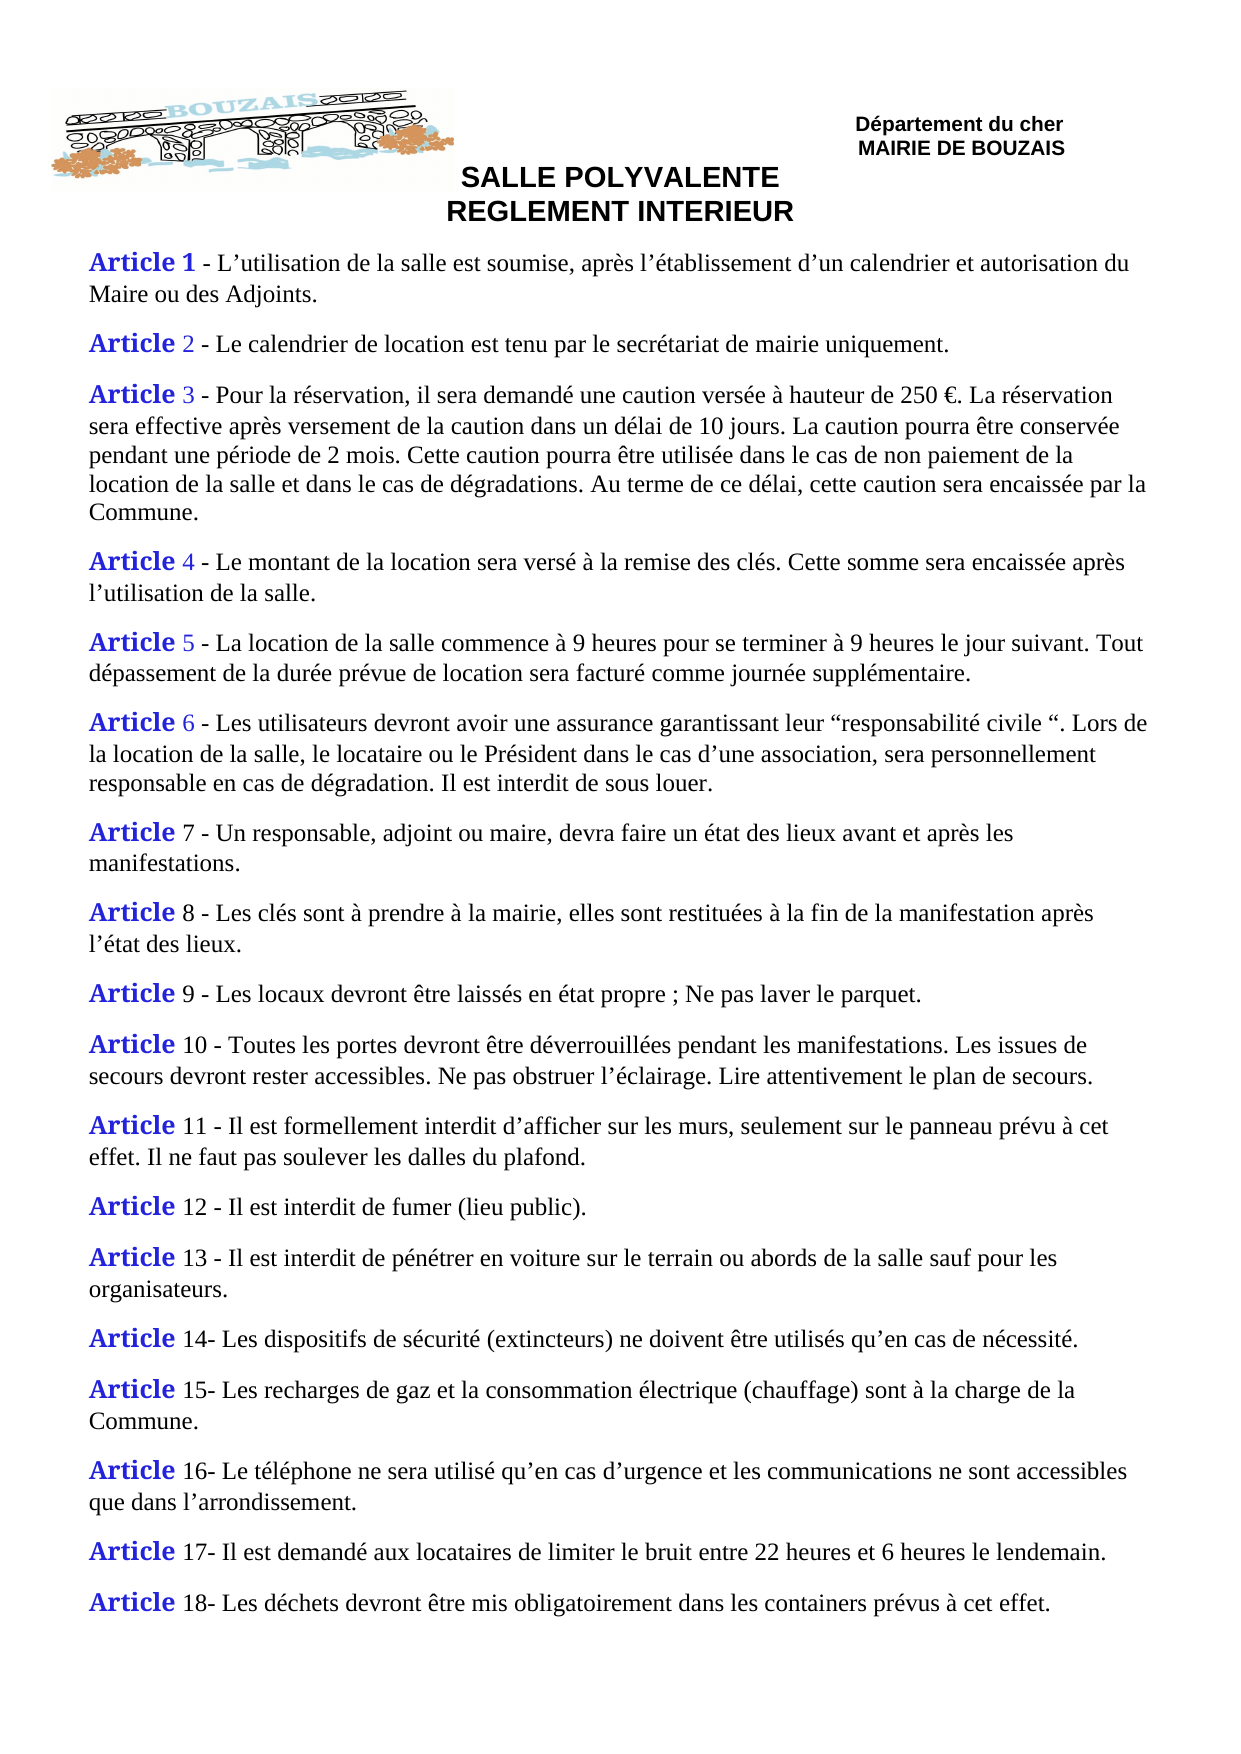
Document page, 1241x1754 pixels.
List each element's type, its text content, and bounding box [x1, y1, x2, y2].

text Article 16- Le téléphone ne sera utilisé qu’en cas d’urgence et les communications ne sont accessibles que dans l’arrondissement. [88, 1453, 1152, 1516]
text Article 6 - Les utilisateurs devront avoir une assurance garantissant leur “responsabilité civile “. Lors de la location de la salle, le locataire ou le Président dans le cas d’une association, sera personnellement responsable en cas de dégradation. Il est interdit de sous louer. [88, 705, 1152, 797]
text Article 15- Les recharges de gaz et la consommation électrique (chauffage) sont à la charge de la Commune. [88, 1372, 1152, 1435]
text Article 13 - Il est interdit de pénétrer en voiture sur le terrain ou abords de la salle sauf pour les organisateurs. [88, 1240, 1152, 1303]
text Article 2 - Le calendrier de location est tenu par le secrétariat de mairie uniquement. [88, 325, 1152, 359]
text Article 3 - Pour la réservation, il sera demandé une caution versée à hauteur de 250 €. La réservation sera effective après versement de la caution dans un délai de 10 jours. La caution pourra être conservée pendant une période de 2 mois. Cette caution pourra être utilisée dans le cas de non paiement de la location de la salle et dans le cas de dégradations. Au terme de ce délai, cette caution sera encaissée par la Commune. [88, 377, 1152, 526]
text Département du cher [454, 112, 1152, 136]
text REGLEMENT INTERIEUR [88, 194, 1152, 227]
text Article 14- Les dispositifs de sécurité (extincteurs) ne doivent être utilisés qu’en cas de nécessité. [88, 1320, 1152, 1354]
text Article 17- Il est demandé aux locataires de limiter le bruit entre 22 heures et 6 heures le lendemain. [88, 1533, 1152, 1567]
text Article 18- Les déchets devront être mis obligatoirement dans les containers prévus à cet effet. [88, 1585, 1152, 1619]
text Article 12 - Il est interdit de fumer (lieu public). [88, 1188, 1152, 1222]
text Article 10 - Toutes les portes devront être déverrouillées pendant les manifestations. Les issues de secours devront rester accessibles. Ne pas obstruer l’éclairage. Lire attentivement le plan de secours. [88, 1027, 1152, 1090]
text MAIRIE DE BOUZAIS [454, 136, 1152, 160]
text Article 11 - Il est formellement interdit d’afficher sur les murs, seulement sur le panneau prévu à cet effet. Il ne faut pas soulever les dalles du plafond. [88, 1108, 1152, 1170]
text Article 8 - Les clés sont à prendre à la mairie, elles sont restituées à la fin de la manifestation après l’état des lieux. [88, 895, 1152, 958]
text Article 7 - Un responsable, adjoint ou maire, devra faire un état des lieux avant et après les manifestations. [88, 814, 1152, 877]
text Article 9 - Les locaux devront être laissés en état propre ; Ne pas laver le parquet. [88, 975, 1152, 1009]
text SALLE POLYVALENTE [88, 160, 1152, 194]
text Article 4 - Le montant de la location sera versé à la remise des clés. Cette somme sera encaissée après l’utilisation de la salle. [88, 544, 1152, 607]
picture [51, 88, 454, 193]
text Article 1 - L’utilisation de la salle est soumise, après l’établissement d’un calendrier et autorisation du Maire ou des Adjoints. [88, 245, 1152, 308]
text Article 5 - La location de la salle commence à 9 heures pour se terminer à 9 heures le jour suivant. Tout dépassement de la durée prévue de location sera facturé comme journée supplémentaire. [88, 624, 1152, 687]
